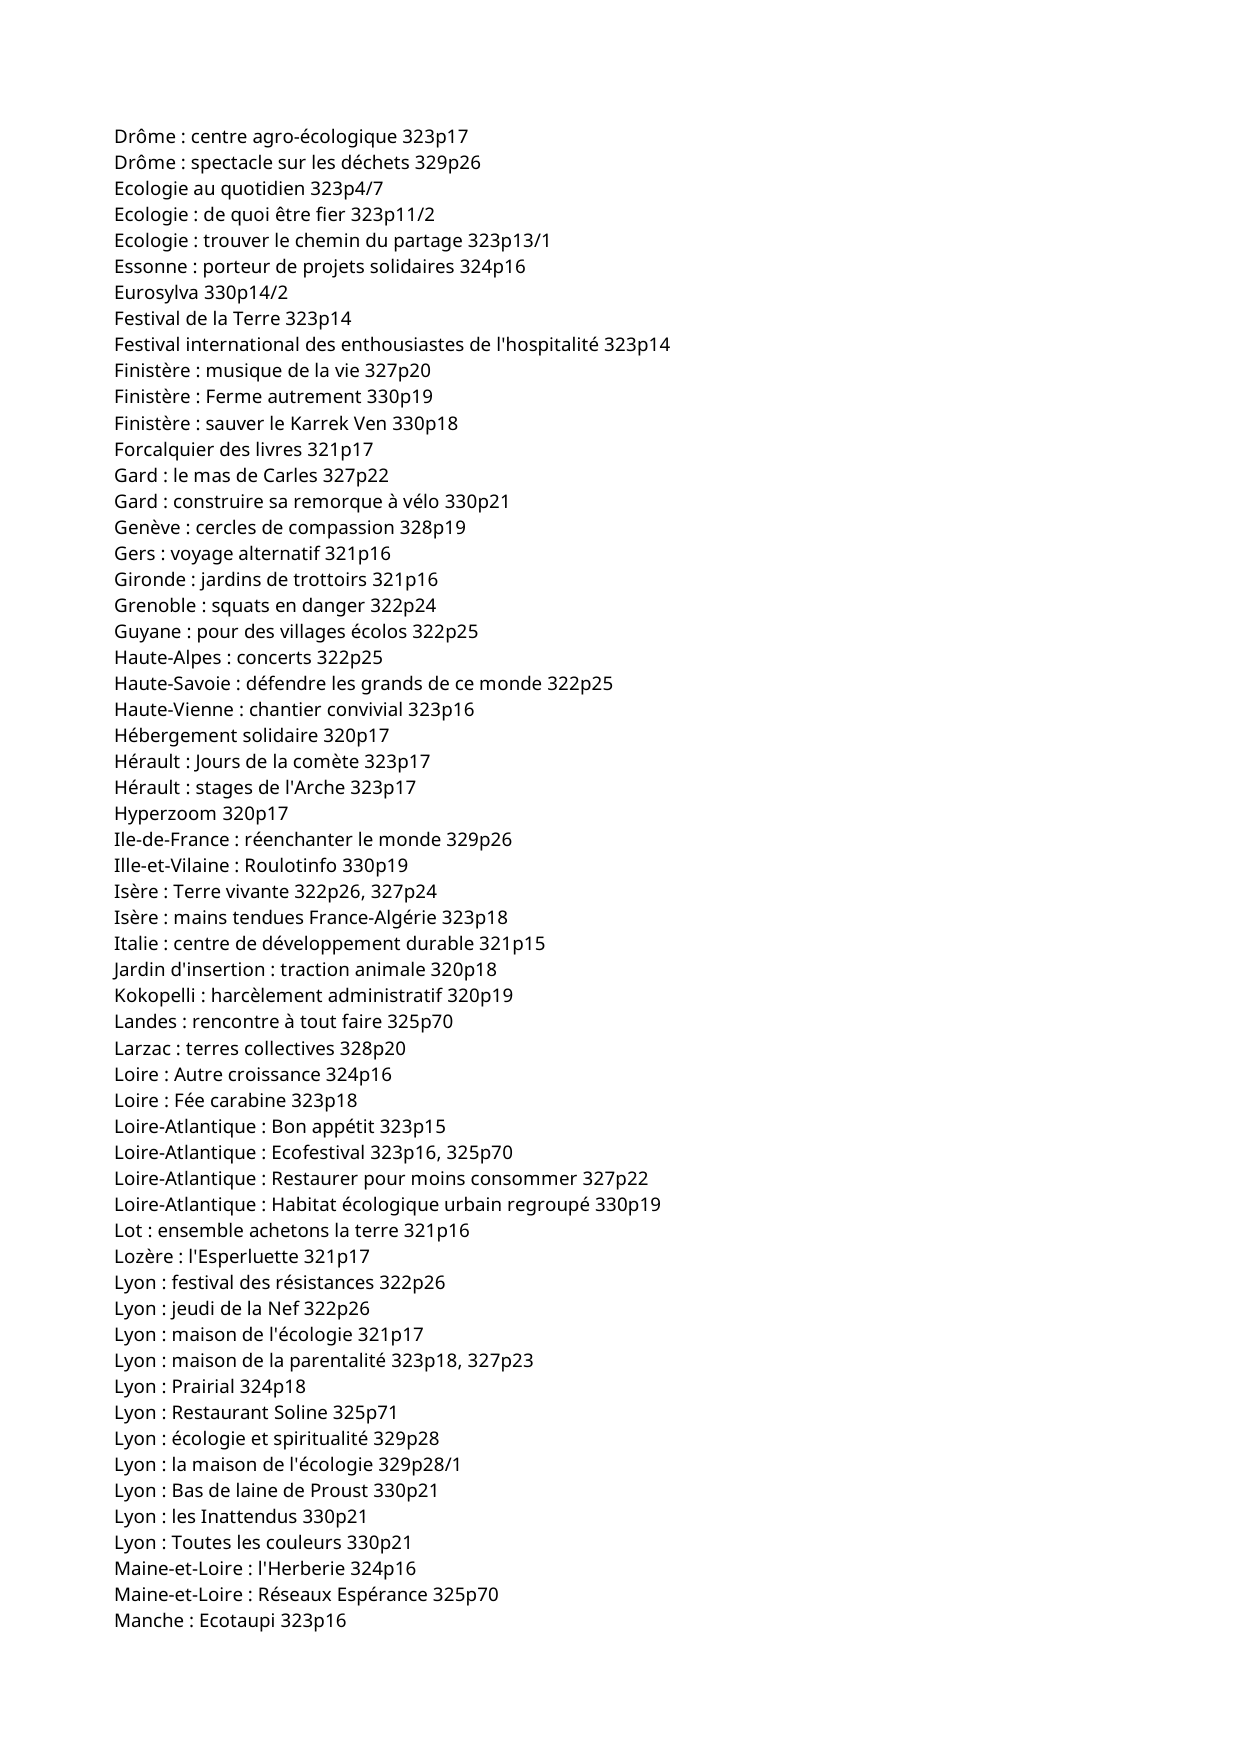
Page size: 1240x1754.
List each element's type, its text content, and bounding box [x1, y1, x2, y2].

text Maine-et-Loire : l'Herberie 324p16 [114, 1555, 1126, 1581]
text Lyon : festival des résistances 322p26 [114, 1269, 1126, 1295]
text Loire-Atlantique : Bon appétit 323p15 [114, 1112, 1126, 1138]
text Kokopelli : harcèlement administratif 320p19 [114, 982, 1126, 1008]
text Gers : voyage alternatif 321p16 [114, 539, 1126, 566]
text Lyon : maison de l'écologie 321p17 [114, 1321, 1126, 1347]
text Lyon : Bas de laine de Proust 330p21 [114, 1477, 1126, 1503]
text Lyon : la maison de l'écologie 329p28/1 [114, 1451, 1126, 1477]
text Finistère : musique de la vie 327p20 [114, 357, 1126, 383]
text Ille-et-Vilaine : Roulotinfo 330p19 [114, 852, 1126, 878]
text Haute-Alpes : concerts 322p25 [114, 644, 1126, 670]
text Italie : centre de développement durable 321p15 [114, 930, 1126, 956]
text Lot : ensemble achetons la terre 321p16 [114, 1217, 1126, 1243]
text Hyperzoom 320p17 [114, 800, 1126, 826]
text Jardin d'insertion : traction animale 320p18 [114, 956, 1126, 982]
text Isère : Terre vivante 322p26, 327p24 [114, 878, 1126, 904]
text Lozère : l'Esperluette 321p17 [114, 1243, 1126, 1269]
text Finistère : Ferme autrement 330p19 [114, 383, 1126, 409]
text Lyon : les Inattendus 330p21 [114, 1503, 1126, 1529]
text Loire-Atlantique : Ecofestival 323p16, 325p70 [114, 1138, 1126, 1164]
text Ecologie : trouver le chemin du partage 323p13/1 [114, 227, 1126, 253]
text Landes : rencontre à tout faire 325p70 [114, 1008, 1126, 1034]
text Haute-Vienne : chantier convivial 323p16 [114, 696, 1126, 722]
text Loire : Fée carabine 323p18 [114, 1086, 1126, 1112]
text Loire-Atlantique : Habitat écologique urbain regroupé 330p19 [114, 1191, 1126, 1217]
text Festival de la Terre 323p14 [114, 305, 1126, 331]
text Grenoble : squats en danger 322p24 [114, 592, 1126, 618]
text Forcalquier des livres 321p17 [114, 435, 1126, 461]
text Hérault : Jours de la comète 323p17 [114, 748, 1126, 774]
text Gard : le mas de Carles 327p22 [114, 461, 1126, 487]
text Ecologie au quotidien 323p4/7 [114, 175, 1126, 201]
text Gironde : jardins de trottoirs 321p16 [114, 566, 1126, 592]
text Essonne : porteur de projets solidaires 324p16 [114, 253, 1126, 279]
text Lyon : maison de la parentalité 323p18, 327p23 [114, 1347, 1126, 1373]
text Lyon : écologie et spiritualité 329p28 [114, 1425, 1126, 1451]
text Loire : Autre croissance 324p16 [114, 1060, 1126, 1086]
text Maine-et-Loire : Réseaux Espérance 325p70 [114, 1581, 1126, 1607]
text Finistère : sauver le Karrek Ven 330p18 [114, 409, 1126, 435]
text Lyon : Prairial 324p18 [114, 1373, 1126, 1399]
text Drôme : centre agro-écologique 323p17 [114, 123, 1126, 149]
text Drôme : spectacle sur les déchets 329p26 [114, 149, 1126, 175]
text Festival international des enthousiastes de l'hospitalité 323p14 [114, 331, 1126, 357]
text Hérault : stages de l'Arche 323p17 [114, 774, 1126, 800]
text Manche : Ecotaupi 323p16 [114, 1607, 1126, 1633]
text Ecologie : de quoi être fier 323p11/2 [114, 201, 1126, 227]
text Lyon : Restaurant Soline 325p71 [114, 1399, 1126, 1425]
text Loire-Atlantique : Restaurer pour moins consommer 327p22 [114, 1164, 1126, 1191]
text Genève : cercles de compassion 328p19 [114, 513, 1126, 539]
text Eurosylva 330p14/2 [114, 279, 1126, 305]
text Guyane : pour des villages écolos 322p25 [114, 618, 1126, 644]
text Larzac : terres collectives 328p20 [114, 1034, 1126, 1060]
text Hébergement solidaire 320p17 [114, 722, 1126, 748]
text Lyon : jeudi de la Nef 322p26 [114, 1295, 1126, 1321]
text Isère : mains tendues France-Algérie 323p18 [114, 904, 1126, 930]
text Lyon : Toutes les couleurs 330p21 [114, 1529, 1126, 1555]
text Gard : construire sa remorque à vélo 330p21 [114, 487, 1126, 513]
text Ile-de-France : réenchanter le monde 329p26 [114, 826, 1126, 852]
text Haute-Savoie : défendre les grands de ce monde 322p25 [114, 670, 1126, 696]
